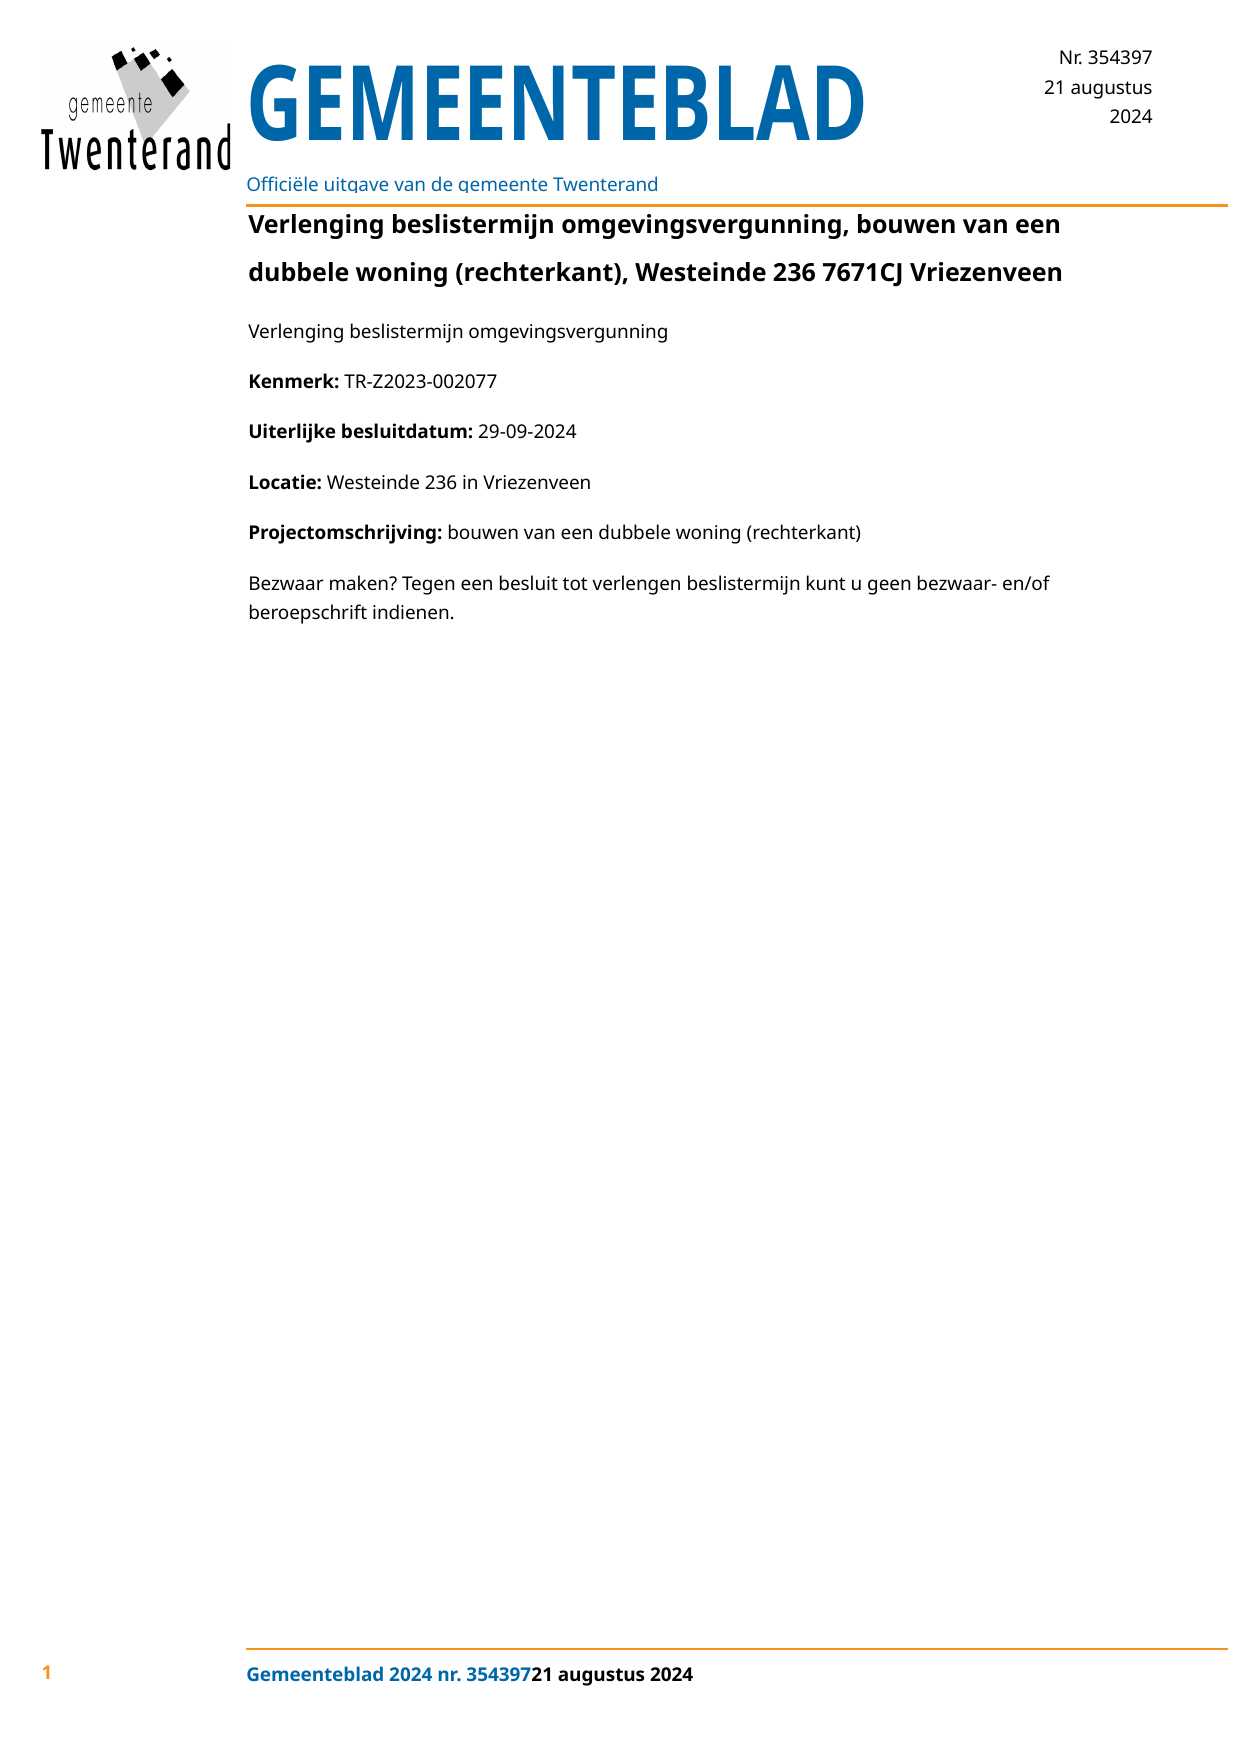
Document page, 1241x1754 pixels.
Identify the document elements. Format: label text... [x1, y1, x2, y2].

picture [41, 47, 231, 172]
text Verlenging beslistermijn omgevingsvergunning, bouwen van een dubbele woning (rechterkant), Westeinde 236 7671CJ Vriezenveen [248, 207, 1152, 288]
text Verlenging beslistermijn omgevingsvergunning [248, 318, 1152, 344]
text Locatie: Westeinde 236 in Vriezenveen [248, 469, 1152, 495]
text Kenmerk: TR-Z2023-002077 [248, 368, 1152, 394]
text Bezwaar maken? Tegen een besluit tot verlengen beslistermijn kunt u geen bezwaar- en/of beroepschrift indienen. [248, 570, 1152, 625]
text Uiterlijke besluitdatum: 29-09-2024 [248, 419, 1152, 444]
text Projectomschrijving: bouwen van een dubbele woning (rechterkant) [248, 519, 1152, 545]
